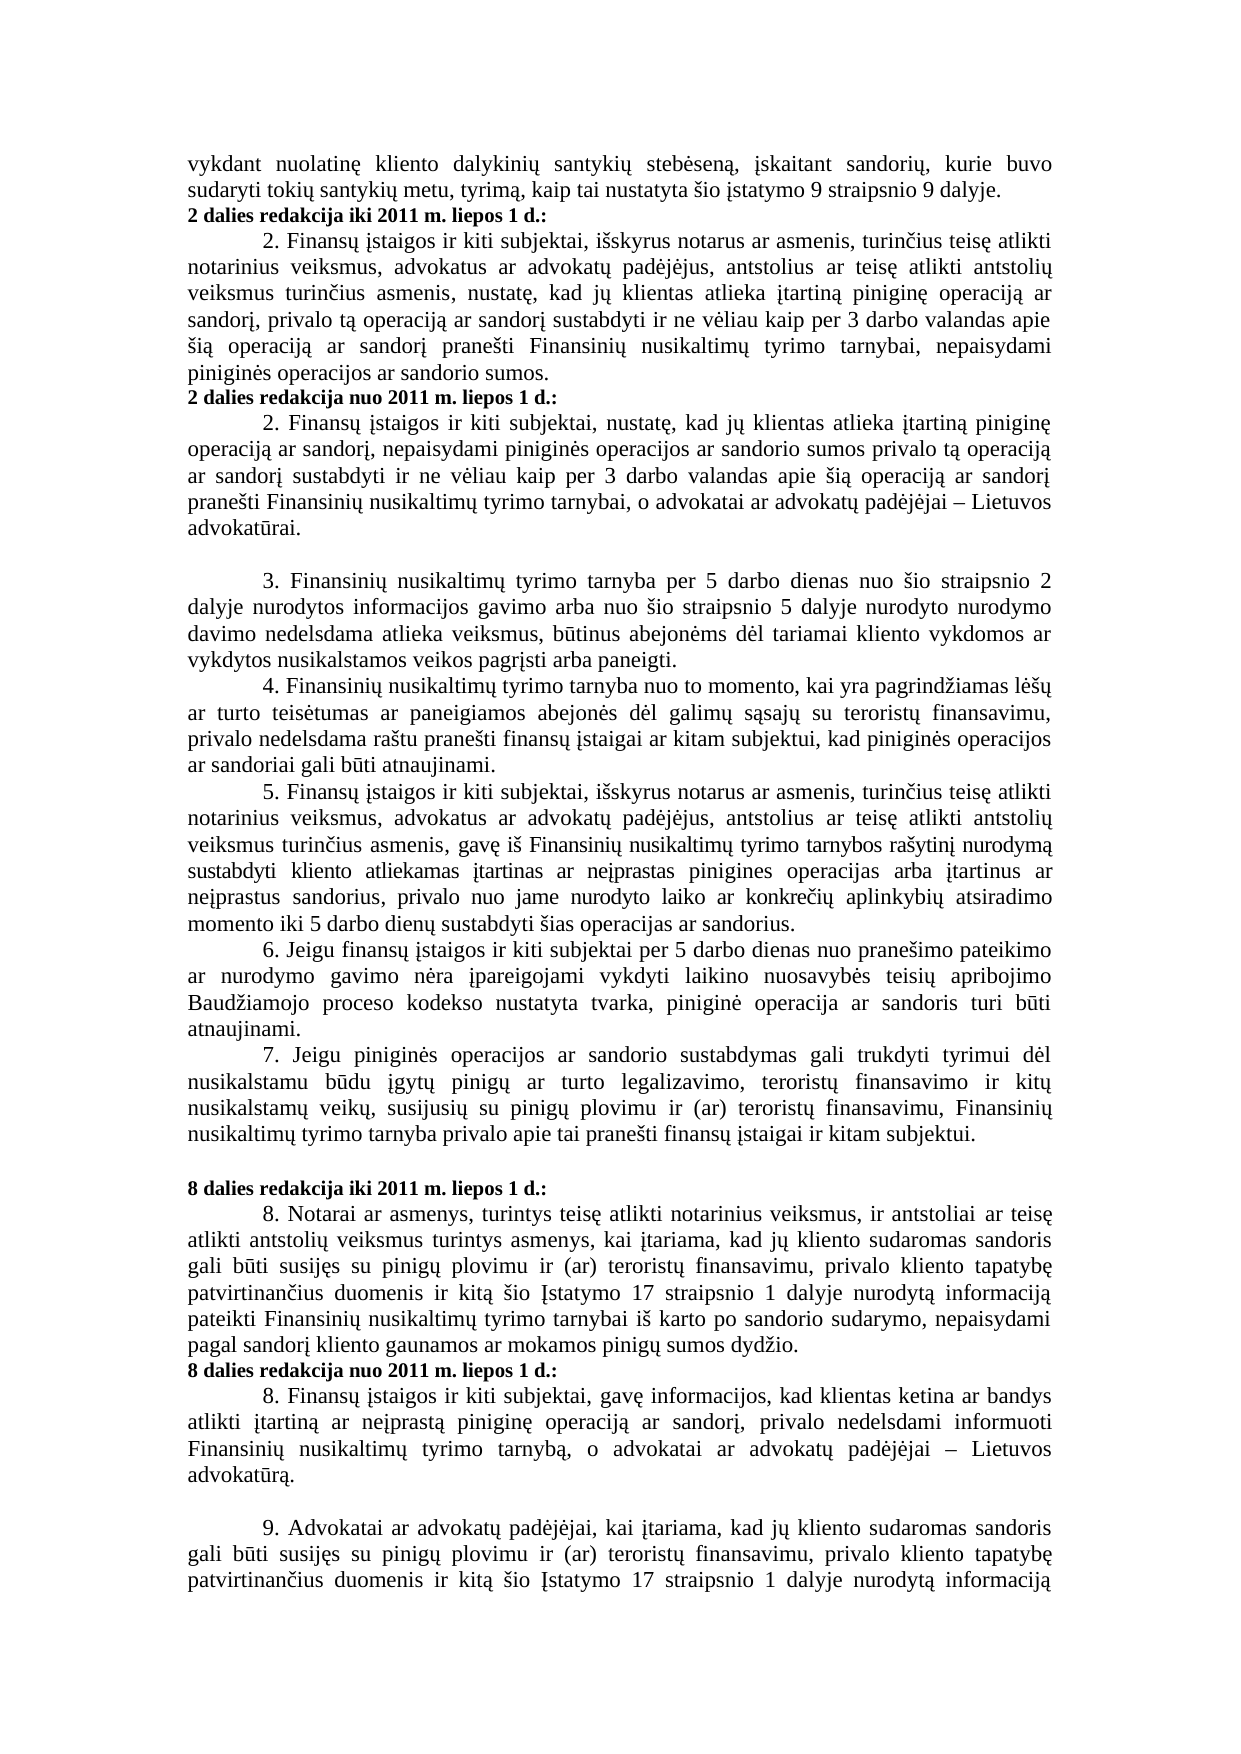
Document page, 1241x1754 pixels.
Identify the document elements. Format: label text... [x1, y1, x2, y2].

text 2. Finansų įstaigos ir kiti subjektai, išskyrus notarus ar asmenis, turinčius teisę atlikti notarinius veiksmus, advokatus ar advokatų padėjėjus, antstolius ar teisę atlikti antstolių veiksmus turinčius asmenis, nustatę, kad jų klientas atlieka įtartiną piniginę operaciją ar sandorį, privalo tą operaciją ar sandorį sustabdyti ir ne vėliau kaip per 3 darbo valandas apie šią operaciją ar sandorį pranešti Finansinių nusikaltimų tyrimo tarnybai, nepaisydami piniginės operacijos ar sandorio sumos. [187, 227, 1053, 385]
text 4. Finansinių nusikaltimų tyrimo tarnyba nuo to momento, kai yra pagrindžiamas lėšų ar turto teisėtumas ar paneigiamos abejonės dėl galimų sąsajų su teroristų finansavimu, privalo nedelsdama raštu pranešti finansų įstaigai ar kitam subjektui, kad piniginės operacijos ar sandoriai gali būti atnaujinami. [187, 672, 1053, 778]
text 5. Finansų įstaigos ir kiti subjektai, išskyrus notarus ar asmenis, turinčius teisę atlikti notarinius veiksmus, advokatus ar advokatų padėjėjus, antstolius ar teisę atlikti antstolių veiksmus turinčius asmenis, gavę iš Finansinių nusikaltimų tyrimo tarnybos rašytinį nurodymą sustabdyti kliento atliekamas įtartinas ar neįprastas pinigines operacijas arba įtartinus ar neįprastus sandorius, privalo nuo jame nurodyto laiko ar konkrečių aplinkybių atsiradimo momento iki 5 darbo dienų sustabdyti šias operacijas ar sandorius. [187, 778, 1053, 936]
text 2 dalies redakcija nuo 2011 m. liepos 1 d.: [187, 385, 1053, 409]
text 8. Finansų įstaigos ir kiti subjektai, gavę informacijos, kad klientas ketina ar bandys atlikti įtartiną ar neįprastą piniginę operaciją ar sandorį, privalo nedelsdami informuoti Finansinių nusikaltimų tyrimo tarnybą, o advokatai ar advokatų padėjėjai – Lietuvos advokatūrą. [187, 1382, 1053, 1487]
text vykdant nuolatinę kliento dalykinių santykių stebėseną, įskaitant sandorių, kurie buvo sudaryti tokių santykių metu, tyrimą, kaip tai nustatyta šio įstatymo 9 straipsnio 9 dalyje. [187, 150, 1053, 203]
text 9. Advokatai ar advokatų padėjėjai, kai įtariama, kad jų kliento sudaromas sandoris gali būti susijęs su pinigų plovimu ir (ar) teroristų finansavimu, privalo kliento tapatybę patvirtinančius duomenis ir kitą šio Įstatymo 17 straipsnio 1 dalyje nurodytą informaciją [187, 1514, 1053, 1593]
text 2. Finansų įstaigos ir kiti subjektai, nustatę, kad jų klientas atlieka įtartiną piniginę operaciją ar sandorį, nepaisydami piniginės operacijos ar sandorio sumos privalo tą operaciją ar sandorį sustabdyti ir ne vėliau kaip per 3 darbo valandas apie šią operaciją ar sandorį pranešti Finansinių nusikaltimų tyrimo tarnybai, o advokatai ar advokatų padėjėjai – Lietuvos advokatūrai. [187, 409, 1053, 541]
text 8 dalies redakcija nuo 2011 m. liepos 1 d.: [187, 1358, 1053, 1382]
text 7. Jeigu piniginės operacijos ar sandorio sustabdymas gali trukdyti tyrimui dėl nusikalstamu būdu įgytų pinigų ar turto legalizavimo, teroristų finansavimo ir kitų nusikalstamų veikų, susijusių su pinigų plovimu ir (ar) teroristų finansavimu, Finansinių nusikaltimų tyrimo tarnyba privalo apie tai pranešti finansų įstaigai ir kitam subjektui. [187, 1041, 1053, 1147]
text 3. Finansinių nusikaltimų tyrimo tarnyba per 5 darbo dienas nuo šio straipsnio 2 dalyje nurodytos informacijos gavimo arba nuo šio straipsnio 5 dalyje nurodyto nurodymo davimo nedelsdama atlieka veiksmus, būtinus abejonėms dėl tariamai kliento vykdomos ar vykdytos nusikalstamos veikos pagrįsti arba paneigti. [187, 567, 1053, 672]
text 2 dalies redakcija iki 2011 m. liepos 1 d.: [187, 203, 1053, 227]
text 8 dalies redakcija iki 2011 m. liepos 1 d.: [187, 1176, 1053, 1200]
text 6. Jeigu finansų įstaigos ir kiti subjektai per 5 darbo dienas nuo pranešimo pateikimo ar nurodymo gavimo nėra įpareigojami vykdyti laikino nuosavybės teisių apribojimo Baudžiamojo proceso kodekso nustatyta tvarka, piniginė operacija ar sandoris turi būti atnaujinami. [187, 936, 1053, 1041]
text 8. Notarai ar asmenys, turintys teisę atlikti notarinius veiksmus, ir antstoliai ar teisę atlikti antstolių veiksmus turintys asmenys, kai įtariama, kad jų kliento sudaromas sandoris gali būti susijęs su pinigų plovimu ir (ar) teroristų finansavimu, privalo kliento tapatybę patvirtinančius duomenis ir kitą šio Įstatymo 17 straipsnio 1 dalyje nurodytą informaciją pateikti Finansinių nusikaltimų tyrimo tarnybai iš karto po sandorio sudarymo, nepaisydami pagal sandorį kliento gaunamos ar mokamos pinigų sumos dydžio. [187, 1200, 1053, 1358]
